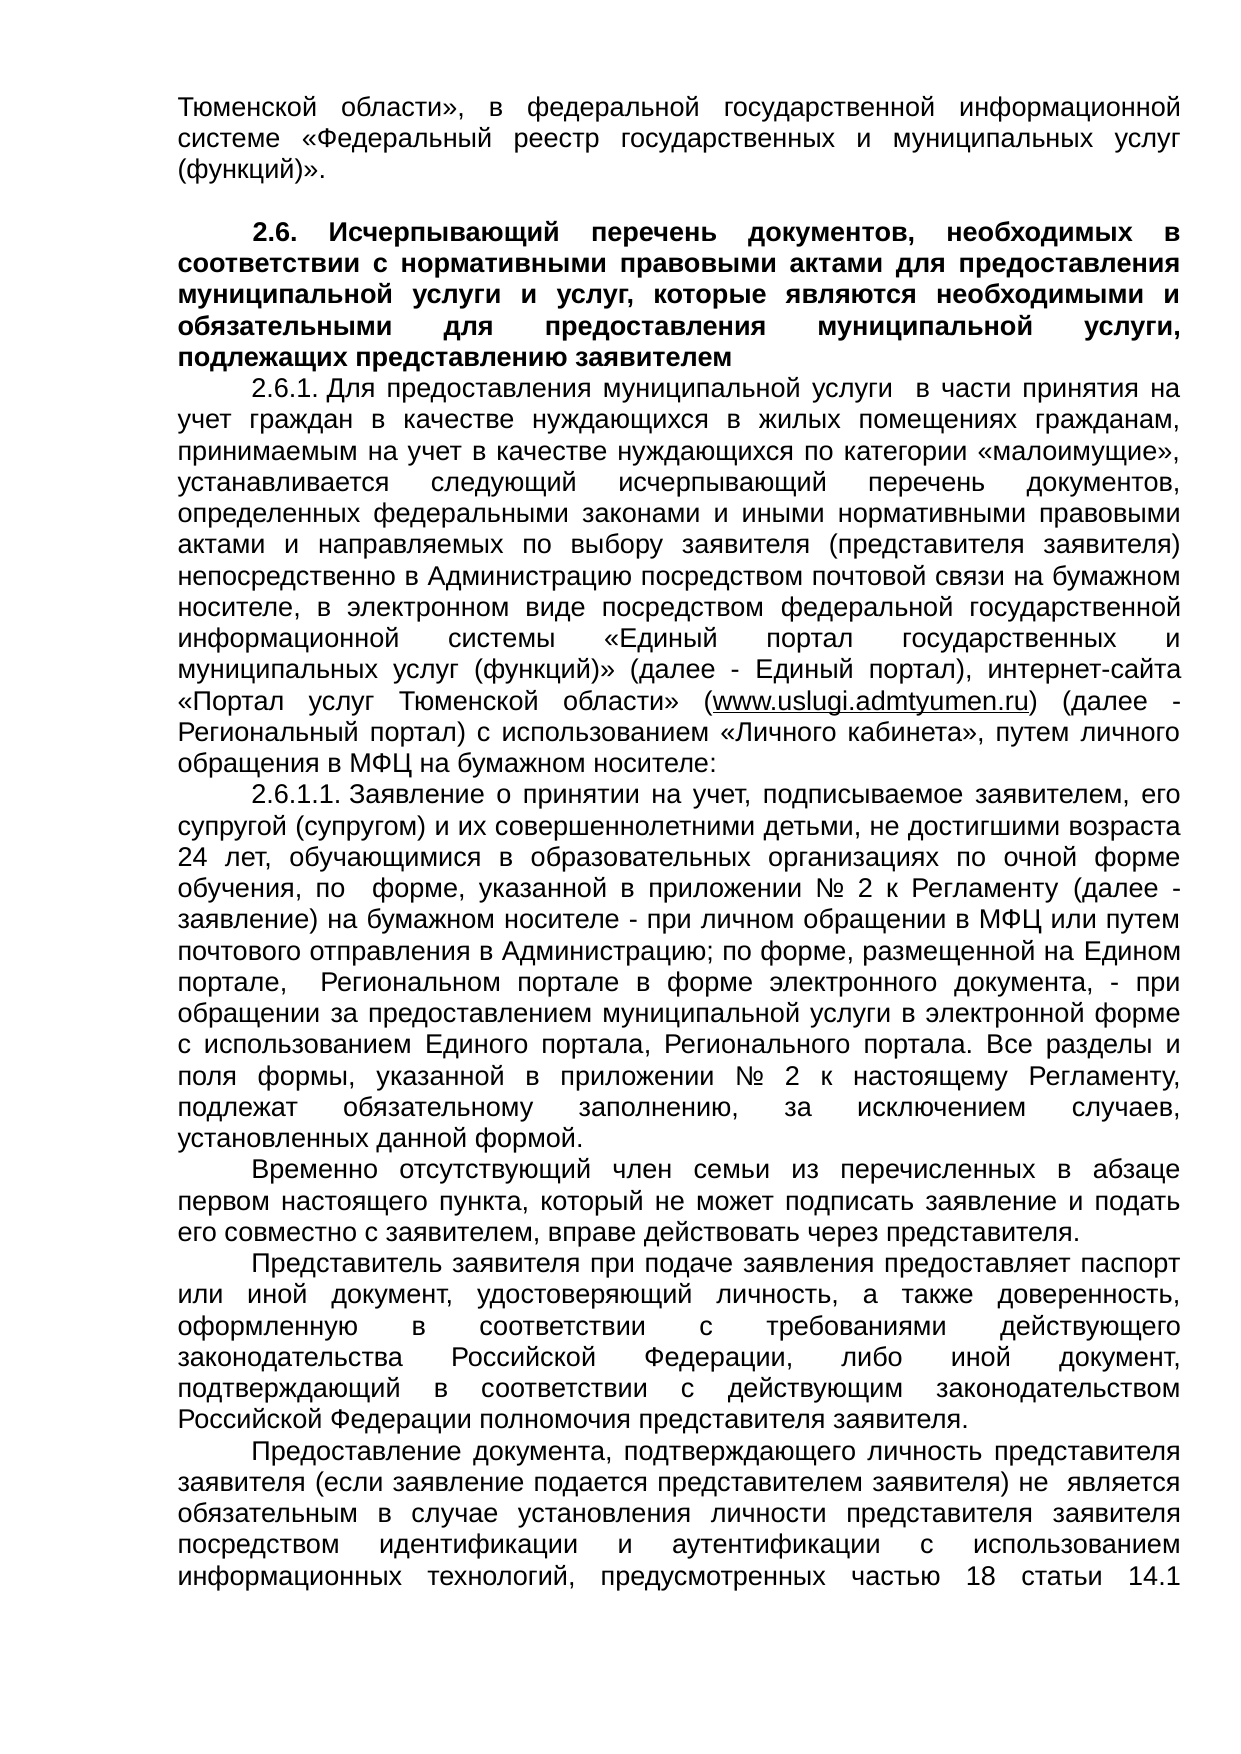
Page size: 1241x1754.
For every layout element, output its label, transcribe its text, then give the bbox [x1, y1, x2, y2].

text Предоставление документа, подтверждающего личность представителя заявителя (если заявление подается представителем заявителя) не является обязательным в случае установления личности представителя заявителя посредством идентификации и аутентификации с использованием информационных технологий, предусмотренных частью 18 статьи 14.1 [177, 1435, 1181, 1591]
text Представитель заявителя при подаче заявления предоставляет паспорт или иной документ, удостоверяющий личность, а также доверенность, оформленную в соответствии с требованиями действующего законодательства Российской Федерации, либо иной документ, подтверждающий в соответствии с действующим законодательством Российской Федерации полномочия представителя заявителя. [177, 1247, 1181, 1435]
text 2.6.1.1. Заявление о принятии на учет, подписываемое заявителем, его супругой (супругом) и их совершеннолетними детьми, не достигшими возраста 24 лет, обучающимися в образовательных организациях по очной форме обучения, по форме, указанной в приложении № 2 к Регламенту (далее - заявление) на бумажном носителе - при личном обращении в МФЦ или путем почтового отправления в Администрацию; по форме, размещенной на Едином портале, Региональном портале в форме электронного документа, - при обращении за предоставлением муниципальной услуги в электронной форме с использованием Единого портала, Регионального портала. Все разделы и поля формы, указанной в приложении № 2 к настоящему Регламенту, подлежат обязательному заполнению, за исключением случаев, установленных данной формой. [177, 778, 1181, 1153]
text 2.6. Исчерпывающий перечень документов, необходимых в соответствии с нормативными правовыми актами для предоставления муниципальной услуги и услуг, которые являются необходимыми и обязательными для предоставления муниципальной услуги, подлежащих представлению заявителем [177, 216, 1181, 372]
text Временно отсутствующий член семьи из перечисленных в абзаце первом настоящего пункта, который не может подписать заявление и подать его совместно с заявителем, вправе действовать через представителя. [177, 1153, 1181, 1247]
text 2.6.1. Для предоставления муниципальной услуги в части принятия на учет граждан в качестве нуждающихся в жилых помещениях гражданам, принимаемым на учет в качестве нуждающихся по категории «малоимущие», устанавливается следующий исчерпывающий перечень документов, определенных федеральными законами и иными нормативными правовыми актами и направляемых по выбору заявителя (представителя заявителя) непосредственно в Администрацию посредством почтовой связи на бумажном носителе, в электронном виде посредством федеральной государственной информационной системы «Единый портал государственных и муниципальных услуг (функций)» (далее - Единый портал), интернет-сайта «Портал услуг Тюменской области» (www.uslugi.admtyumen.ru) (далее - Региональный портал) с использованием «Личного кабинета», путем личного обращения в МФЦ на бумажном носителе: [177, 372, 1181, 778]
text Тюменской области», в федеральной государственной информационной системе «Федеральный реестр государственных и муниципальных услуг (функций)». [177, 91, 1181, 185]
